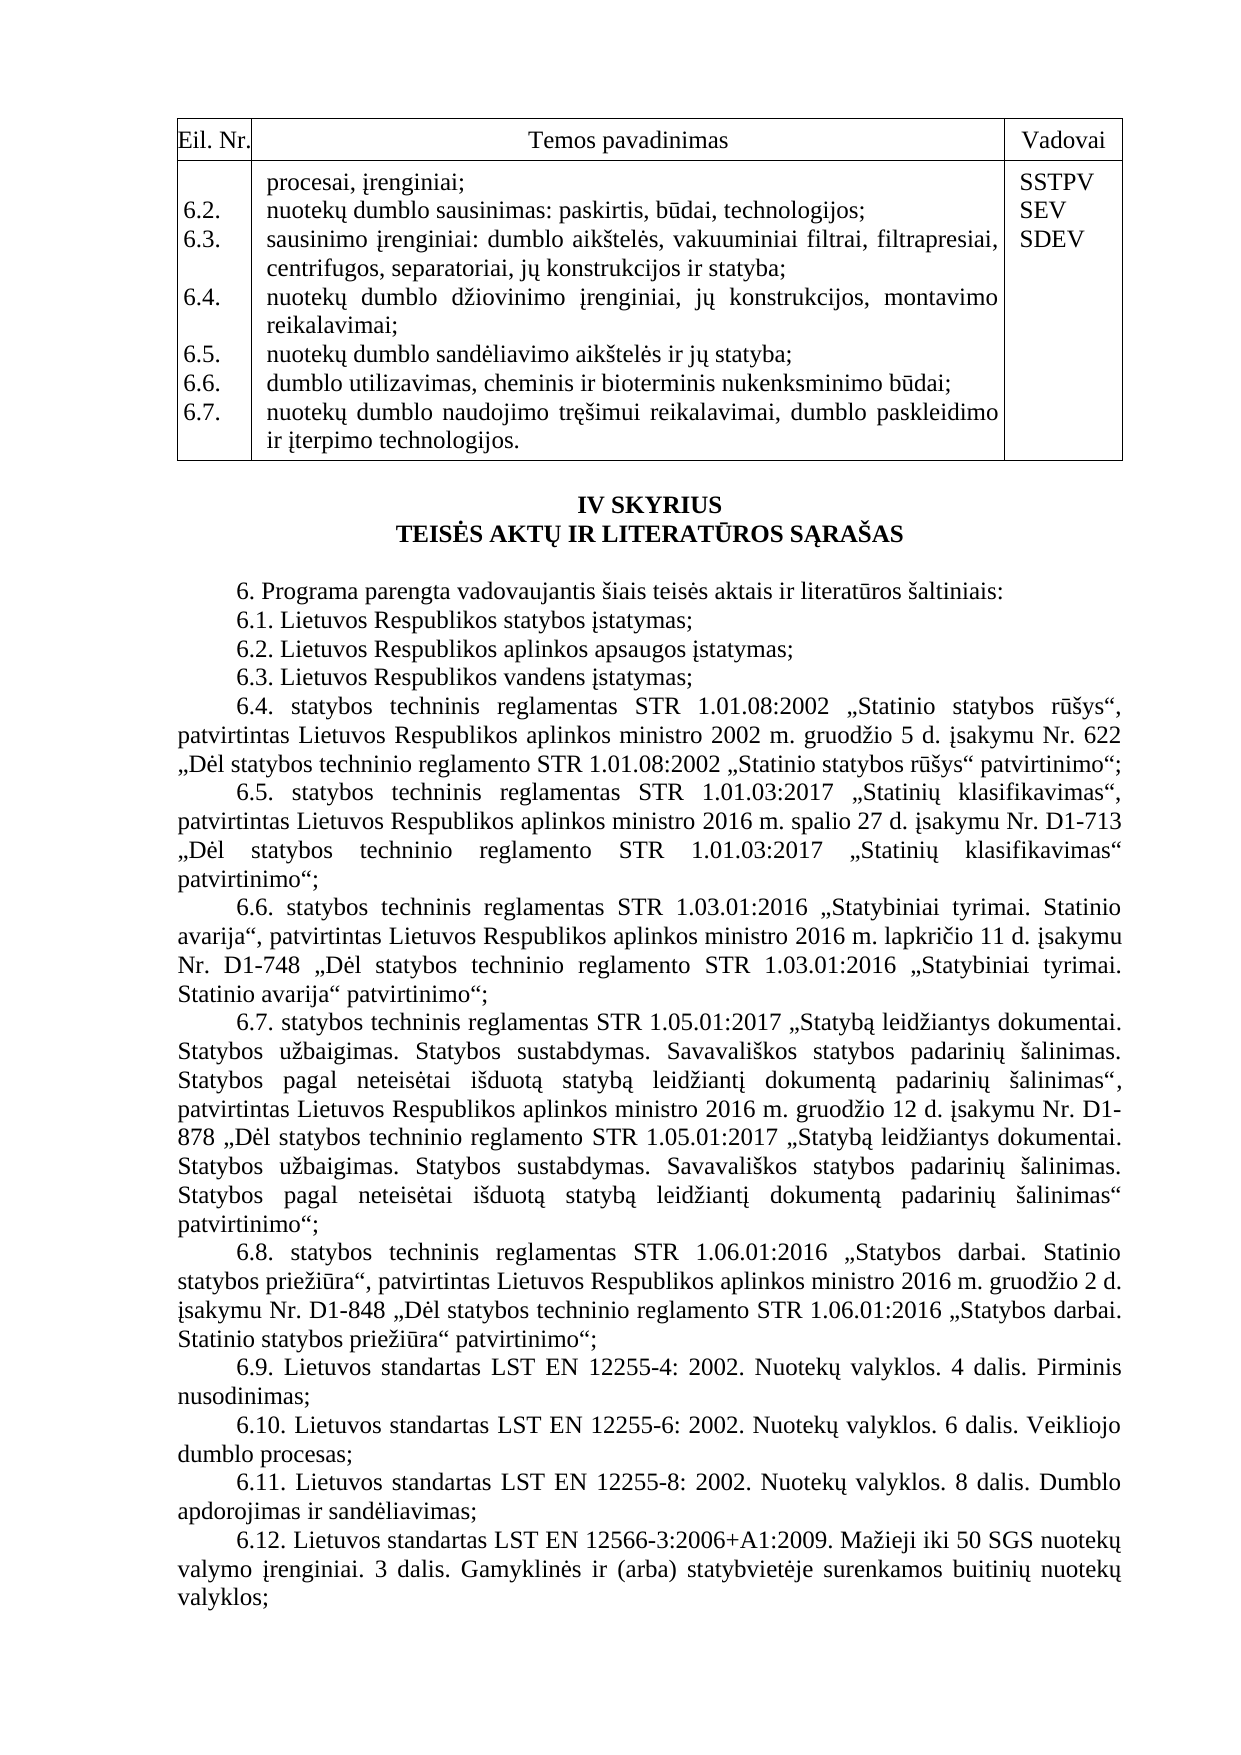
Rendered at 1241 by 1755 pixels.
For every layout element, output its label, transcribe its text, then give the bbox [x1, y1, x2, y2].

text 6.9. Lietuvos standartas LST EN 12255-4: 2002. Nuotekų valyklos. 4 dalis. Pirminis nusodinimas; [177, 1352, 1122, 1410]
text 6.11. Lietuvos standartas LST EN 12255-8: 2002. Nuotekų valyklos. 8 dalis. Dumblo apdorojimas ir sandėliavimas; [177, 1467, 1122, 1525]
text 6.12. Lietuvos standartas LST EN 12566-3:2006+A1:2009. Mažieji iki 50 SGS nuotekų valymo įrenginiai. 3 dalis. Gamyklinės ir (arba) statybvietėje surenkamos buitinių nuotekų valyklos; [177, 1525, 1122, 1611]
text 6.8. statybos techninis reglamentas STR 1.06.01:2016 „Statybos darbai. Statinio statybos priežiūra“, patvirtintas Lietuvos Respublikos aplinkos ministro 2016 m. gruodžio 2 d. įsakymu Nr. D1-848 „Dėl statybos techninio reglamento STR 1.06.01:2016 „Statybos darbai. Statinio statybos priežiūra“ patvirtinimo“; [177, 1237, 1122, 1352]
table_header Temos pavadinimas [252, 119, 1004, 160]
text 6.6. statybos techninis reglamentas STR 1.03.01:2016 „Statybiniai tyrimai. Statinio avarija“, patvirtintas Lietuvos Respublikos aplinkos ministro 2016 m. lapkričio 11 d. įsakymu Nr. D1-748 „Dėl statybos techninio reglamento STR 1.03.01:2016 „Statybiniai tyrimai. Statinio avarija“ patvirtinimo“; [177, 892, 1122, 1007]
table_cell SSTPV SEV SDEV [1005, 161, 1122, 460]
table_header Vadovai [1005, 119, 1122, 160]
table_cell procesai, įrenginiai; nuotekų dumblo sausinimas: paskirtis, būdai, technologijos; sausinimo įrenginiai: dumblo aikštelės, vakuuminiai filtrai, filtrapresiai, centrifugos, separatoriai, jų konstrukcijos ir statyba; nuotekų dumblo džiovinimo įrenginiai, jų konstrukcijos, montavimo reikalavimai; nuotekų dumblo sandėliavimo aikštelės ir jų statyba; dumblo utilizavimas, cheminis ir bioterminis nukenksminimo būdai; nuotekų dumblo naudojimo tręšimui reikalavimai, dumblo paskleidimo ir įterpimo technologijos. [252, 161, 1004, 460]
text 6.10. Lietuvos standartas LST EN 12255-6: 2002. Nuotekų valyklos. 6 dalis. Veikliojo dumblo procesas; [177, 1410, 1122, 1467]
text 6.1. Lietuvos Respublikos statybos įstatymas; [177, 605, 1122, 634]
text 6. Programa parengta vadovaujantis šiais teisės aktais ir literatūros šaltiniais: [177, 576, 1122, 605]
text IV SKYRIUS [177, 490, 1122, 519]
text 6.2. Lietuvos Respublikos aplinkos apsaugos įstatymas; [177, 634, 1122, 662]
text TEISĖS AKTŲ IR LITERATŪROS SĄRAŠAS [177, 519, 1122, 547]
text 6.5. statybos techninis reglamentas STR 1.01.03:2017 „Statinių klasifikavimas“, patvirtintas Lietuvos Respublikos aplinkos ministro 2016 m. spalio 27 d. įsakymu Nr. D1-713 „Dėl statybos techninio reglamento STR 1.01.03:2017 „Statinių klasifikavimas“ patvirtinimo“; [177, 777, 1122, 892]
table_header Eil. Nr. [178, 119, 251, 160]
text 6.4. statybos techninis reglamentas STR 1.01.08:2002 „Statinio statybos rūšys“, patvirtintas Lietuvos Respublikos aplinkos ministro 2002 m. gruodžio 5 d. įsakymu Nr. 622 „Dėl statybos techninio reglamento STR 1.01.08:2002 „Statinio statybos rūšys“ patvirtinimo“; [177, 691, 1122, 777]
table_cell 6.2. 6.3. 6.4. 6.5. 6.6. 6.7. [178, 161, 251, 460]
text 6.7. statybos techninis reglamentas STR 1.05.01:2017 „Statybą leidžiantys dokumentai. Statybos užbaigimas. Statybos sustabdymas. Savavališkos statybos padarinių šalinimas. Statybos pagal neteisėtai išduotą statybą leidžiantį dokumentą padarinių šalinimas“, patvirtintas Lietuvos Respublikos aplinkos ministro 2016 m. gruodžio 12 d. įsakymu Nr. D1-878 „Dėl statybos techninio reglamento STR 1.05.01:2017 „Statybą leidžiantys dokumentai. Statybos užbaigimas. Statybos sustabdymas. Savavališkos statybos padarinių šalinimas. Statybos pagal neteisėtai išduotą statybą leidžiantį dokumentą padarinių šalinimas“ patvirtinimo“; [177, 1007, 1122, 1237]
text 6.3. Lietuvos Respublikos vandens įstatymas; [177, 662, 1122, 691]
